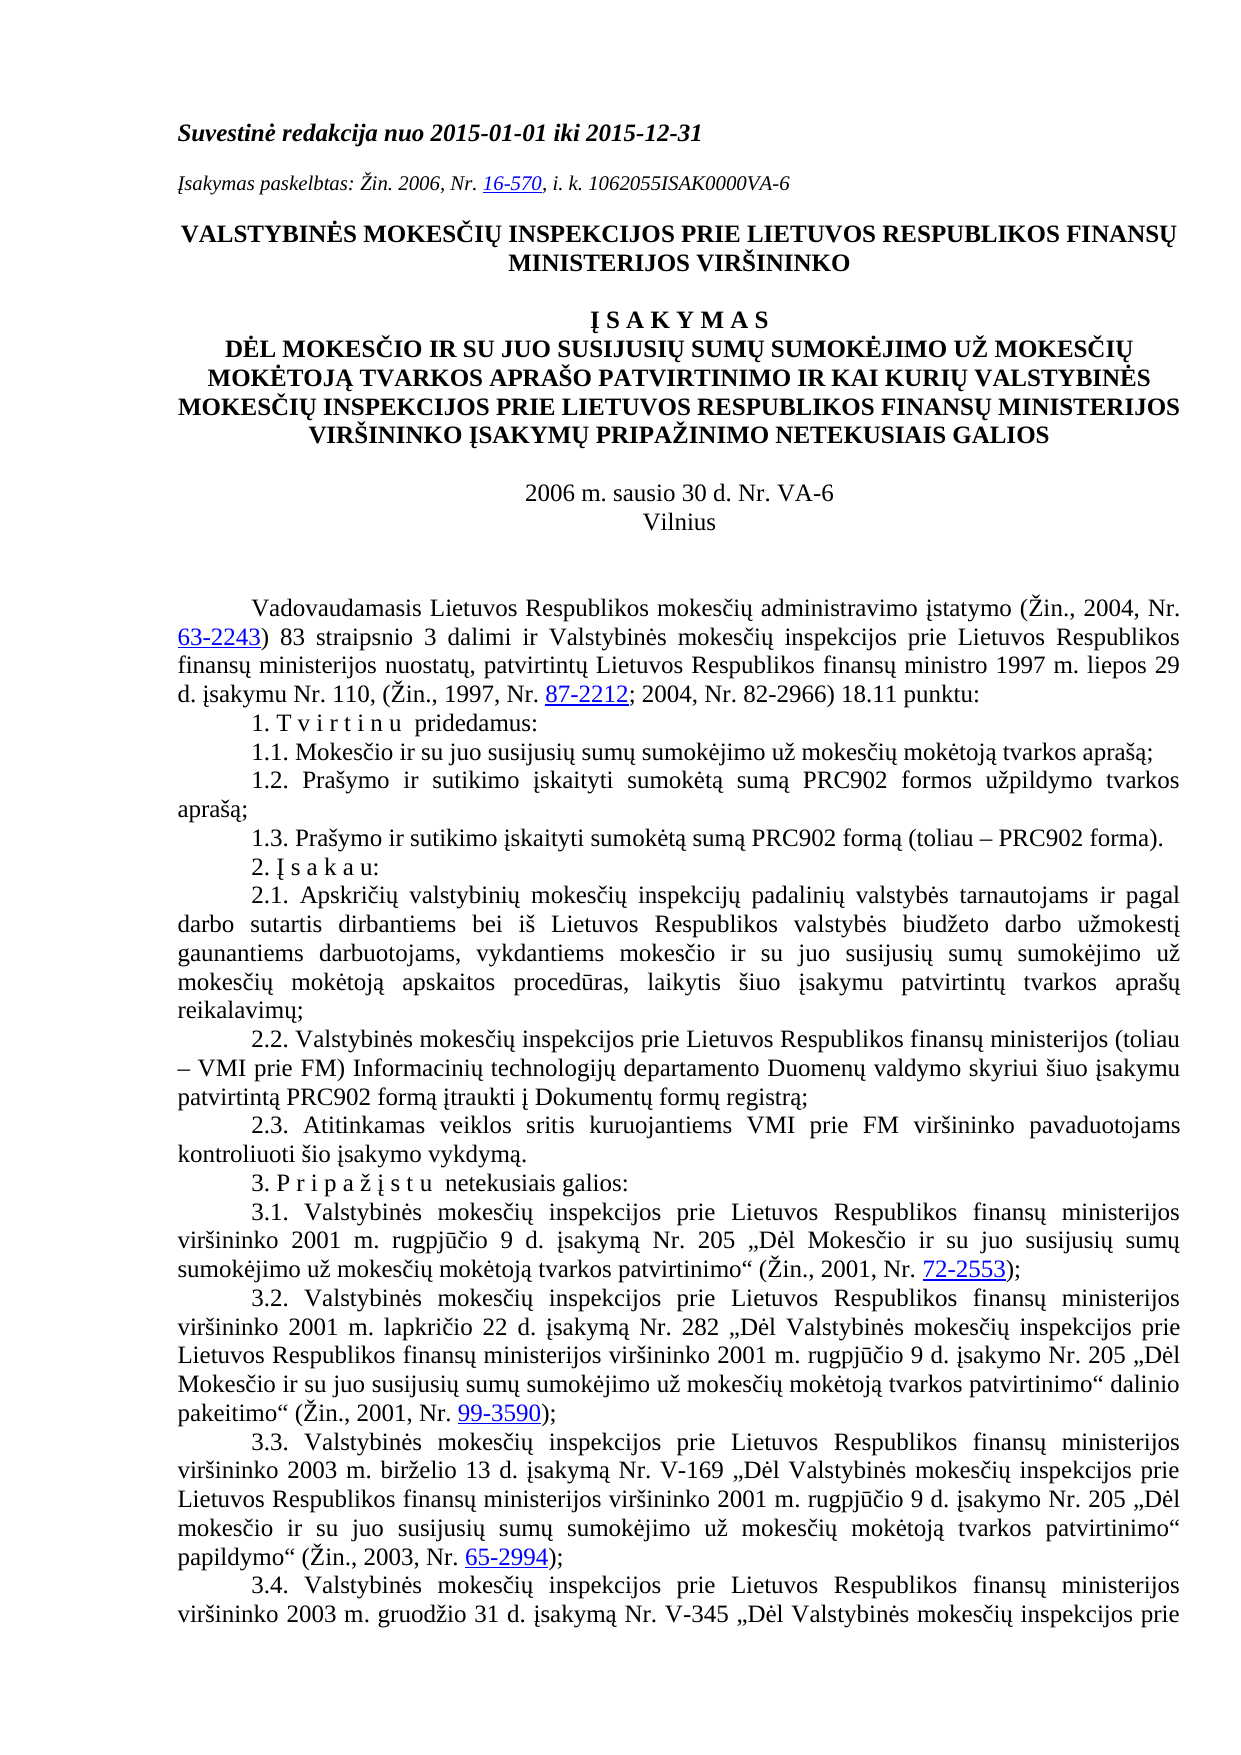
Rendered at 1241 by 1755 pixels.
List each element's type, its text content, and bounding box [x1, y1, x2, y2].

text 2.2. Valstybinės mokesčių inspekcijos prie Lietuvos Respublikos finansų ministerijos (toliau – VMI prie FM) Informacinių technologijų departamento Duomenų valdymo skyriui šiuo įsakymu patvirtintą PRC902 formą įtraukti į Dokumentų formų registrą; [177, 1024, 1181, 1110]
text 3. Pripažįstu netekusiais galios: [177, 1168, 1181, 1197]
text 3.3. Valstybinės mokesčių inspekcijos prie Lietuvos Respublikos finansų ministerijos viršininko 2003 m. birželio 13 d. įsakymą Nr. V-169 „Dėl Valstybinės mokesčių inspekcijos prie Lietuvos Respublikos finansų ministerijos viršininko 2001 m. rugpjūčio 9 d. įsakymo Nr. 205 „Dėl mokesčio ir su juo susijusių sumų sumokėjimo už mokesčių mokėtoją tvarkos patvirtinimo“ papildymo“ (Žin., 2003, Nr. 65-2994); [177, 1427, 1181, 1570]
text Į S A K Y M A S [177, 305, 1181, 334]
text 1.1. Mokesčio ir su juo susijusių sumų sumokėjimo už mokesčių mokėtoją tvarkos aprašą; [177, 737, 1181, 765]
text 3.4. Valstybinės mokesčių inspekcijos prie Lietuvos Respublikos finansų ministerijos viršininko 2003 m. gruodžio 31 d. įsakymą Nr. V-345 „Dėl Valstybinės mokesčių inspekcijos prie [177, 1570, 1181, 1628]
text 1.3. Prašymo ir sutikimo įskaityti sumokėtą sumą PRC902 formą (toliau – PRC902 forma). [177, 823, 1181, 852]
text Vadovaudamasis Lietuvos Respublikos mokesčių administravimo įstatymo (Žin., 2004, Nr. 63-2243) 83 straipsnio 3 dalimi ir Valstybinės mokesčių inspekcijos prie Lietuvos Respublikos finansų ministerijos nuostatų, patvirtintų Lietuvos Respublikos finansų ministro 1997 m. liepos 29 d. įsakymu Nr. 110, (Žin., 1997, Nr. 87-2212; 2004, Nr. 82-2966) 18.11 punktu: [177, 593, 1181, 708]
text 2.3. Atitinkamas veiklos sritis kuruojantiems VMI prie FM viršininko pavaduotojams kontroliuoti šio įsakymo vykdymą. [177, 1110, 1181, 1168]
text Vilnius [177, 507, 1181, 535]
text DĖL MOKESČIO IR SU JUO SUSIJUSIŲ SUMŲ SUMOKĖJIMO UŽ MOKESČIŲ MOKĖTOJĄ TVARKOS APRAŠO PATVIRTINIMO IR KAI KURIŲ VALSTYBINĖS MOKESČIŲ INSPEKCIJOS PRIE LIETUVOS RESPUBLIKOS FINANSŲ MINISTERIJOS VIRŠININKO ĮSAKYMŲ PRIPAŽINIMO NETEKUSIAIS GALIOS [177, 334, 1181, 449]
text Įsakymas paskelbtas: Žin. 2006, Nr. 16-570, i. k. 1062055ISAK0000VA-6 [177, 171, 1181, 195]
text VALSTYBINĖS MOKESČIŲ INSPEKCIJOS PRIE LIETUVOS RESPUBLIKOS FINANSŲ MINISTERIJOS VIRŠININKO [177, 219, 1181, 277]
text 1. Tvirtinu pridedamus: [177, 708, 1181, 737]
text 2.1. Apskričių valstybinių mokesčių inspekcijų padalinių valstybės tarnautojams ir pagal darbo sutartis dirbantiems bei iš Lietuvos Respublikos valstybės biudžeto darbo užmokestį gaunantiems darbuotojams, vykdantiems mokesčio ir su juo susijusių sumų sumokėjimo už mokesčių mokėtoją apskaitos procedūras, laikytis šiuo įsakymu patvirtintų tvarkos aprašų reikalavimų; [177, 880, 1181, 1024]
text 3.1. Valstybinės mokesčių inspekcijos prie Lietuvos Respublikos finansų ministerijos viršininko 2001 m. rugpjūčio 9 d. įsakymą Nr. 205 „Dėl Mokesčio ir su juo susijusių sumų sumokėjimo už mokesčių mokėtoją tvarkos patvirtinimo“ (Žin., 2001, Nr. 72-2553); [177, 1197, 1181, 1283]
text Suvestinė redakcija nuo 2015-01-01 iki 2015-12-31 [177, 118, 1181, 147]
text 1.2. Prašymo ir sutikimo įskaityti sumokėtą sumą PRC902 formos užpildymo tvarkos aprašą; [177, 765, 1181, 823]
text 2006 m. sausio 30 d. Nr. VA-6 [177, 478, 1181, 507]
text 2. Įsakau: [177, 852, 1181, 880]
text 3.2. Valstybinės mokesčių inspekcijos prie Lietuvos Respublikos finansų ministerijos viršininko 2001 m. lapkričio 22 d. įsakymą Nr. 282 „Dėl Valstybinės mokesčių inspekcijos prie Lietuvos Respublikos finansų ministerijos viršininko 2001 m. rugpjūčio 9 d. įsakymo Nr. 205 „Dėl Mokesčio ir su juo susijusių sumų sumokėjimo už mokesčių mokėtoją tvarkos patvirtinimo“ dalinio pakeitimo“ (Žin., 2001, Nr. 99-3590); [177, 1283, 1181, 1427]
